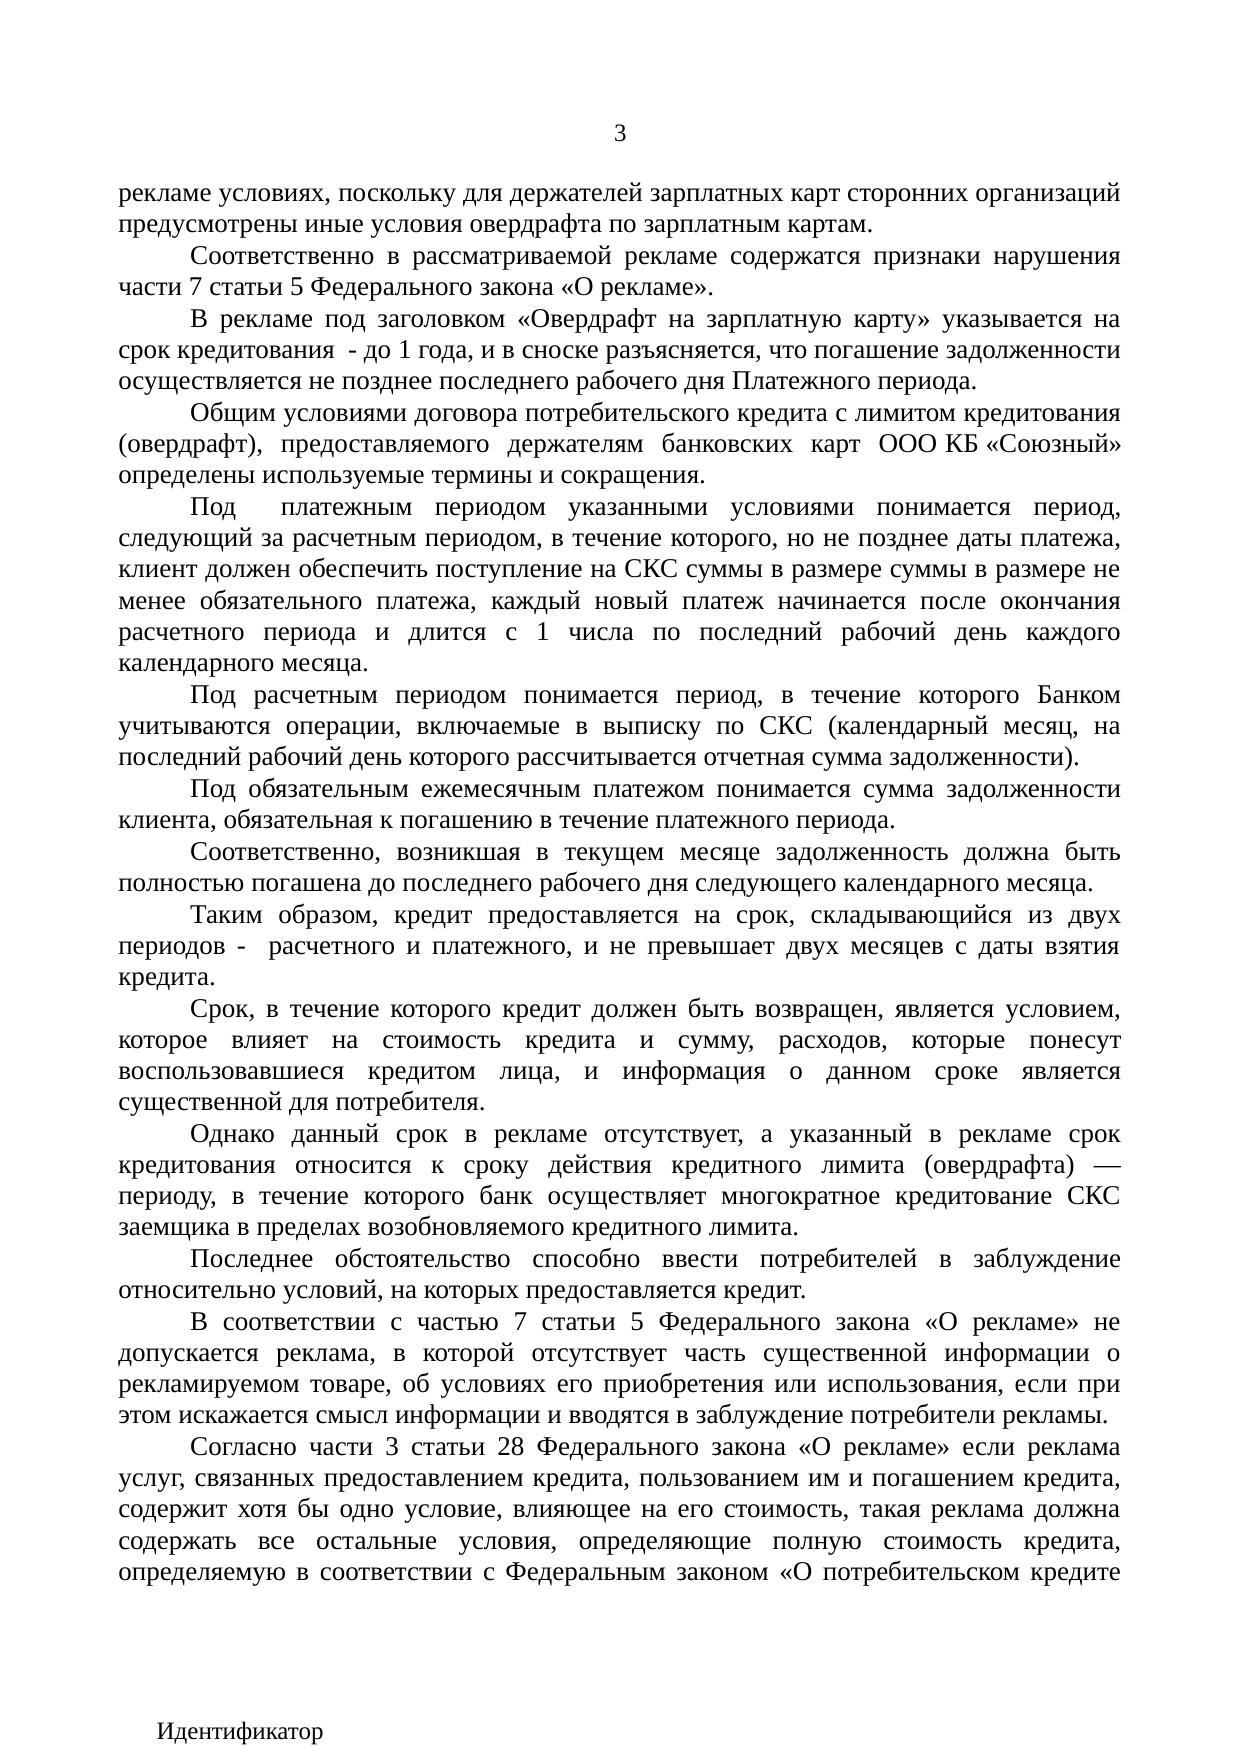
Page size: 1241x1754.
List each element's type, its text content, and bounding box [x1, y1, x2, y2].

text рекламе условиях, поскольку для держателей зарплатных карт сторонних организаций предусмотрены иные условия овердрафта по зарплатным картам. [118, 176, 1122, 239]
text Согласно части 3 статьи 28 Федерального закона «О рекламе» если реклама услуг, связанных предоставлением кредита, пользованием им и погашением кредита, содержит хотя бы одно условие, влияющее на его стоимость, такая реклама должна содержать все остальные условия, определяющие полную стоимость кредита, определяемую в соответствии с Федеральным законом «О потребительском кредите [118, 1430, 1122, 1586]
text Под платежным периодом указанными условиями понимается период, следующий за расчетным периодом, в течение которого, но не позднее даты платежа, клиент должен обеспечить поступление на СКС суммы в размере суммы в размере не менее обязательного платежа, каждый новый платеж начинается после окончания расчетного периода и длится с 1 числа по последний рабочий день каждого календарного месяца. [118, 490, 1122, 677]
text В соответствии с частью 7 статьи 5 Федерального закона «О рекламе» не допускается реклама, в которой отсутствует часть существенной информации о рекламируемом товаре, об условиях его приобретения или использования, если при этом искажается смысл информации и вводятся в заблуждение потребители рекламы. [118, 1305, 1122, 1430]
text Срок, в течение которого кредит должен быть возвращен, является условием, которое влияет на стоимость кредита и сумму, расходов, которые понесут воспользовавшиеся кредитом лица, и информация о данном сроке является существенной для потребителя. [118, 992, 1122, 1116]
text Под обязательным ежемесячным платежом понимается сумма задолженности клиента, обязательная к погашению в течение платежного периода. [118, 772, 1122, 834]
text Таким образом, кредит предоставляется на срок, складывающийся из двух периодов - расчетного и платежного, и не превышает двух месяцев с даты взятия кредита. [118, 898, 1122, 991]
text В рекламе под заголовком «Овердрафт на зарплатную карту» указывается на срок кредитования - до 1 года, и в сноске разъясняется, что погашение задолженности осуществляется не позднее последнего рабочего дня Платежного периода. [118, 302, 1122, 396]
text Однако данный срок в рекламе отсутствует, а указанный в рекламе срок кредитования относится к сроку действия кредитного лимита (овердрафта) — периоду, в течение которого банк осуществляет многократное кредитование СКС заемщика в пределах возобновляемого кредитного лимита. [118, 1117, 1122, 1242]
text Общим условиями договора потребительского кредита с лимитом кредитования (овердрафт), предоставляемого держателям банковских карт ООО КБ «Союзный» определены используемые термины и сокращения. [118, 396, 1122, 490]
text Соответственно в рассматриваемой рекламе содержатся признаки нарушения части 7 статьи 5 Федерального закона «О рекламе». [118, 239, 1122, 302]
text Соответственно, возникшая в текущем месяце задолженность должна быть полностью погашена до последнего рабочего дня следующего календарного месяца. [118, 835, 1122, 897]
text Последнее обстоятельство способно ввести потребителей в заблуждение относительно условий, на которых предоставляется кредит. [118, 1242, 1122, 1304]
text Под расчетным периодом понимается период, в течение которого Банком учитываются операции, включаемые в выписку по СКС (календарный месяц, на последний рабочий день которого рассчитывается отчетная сумма задолженности). [118, 678, 1122, 771]
